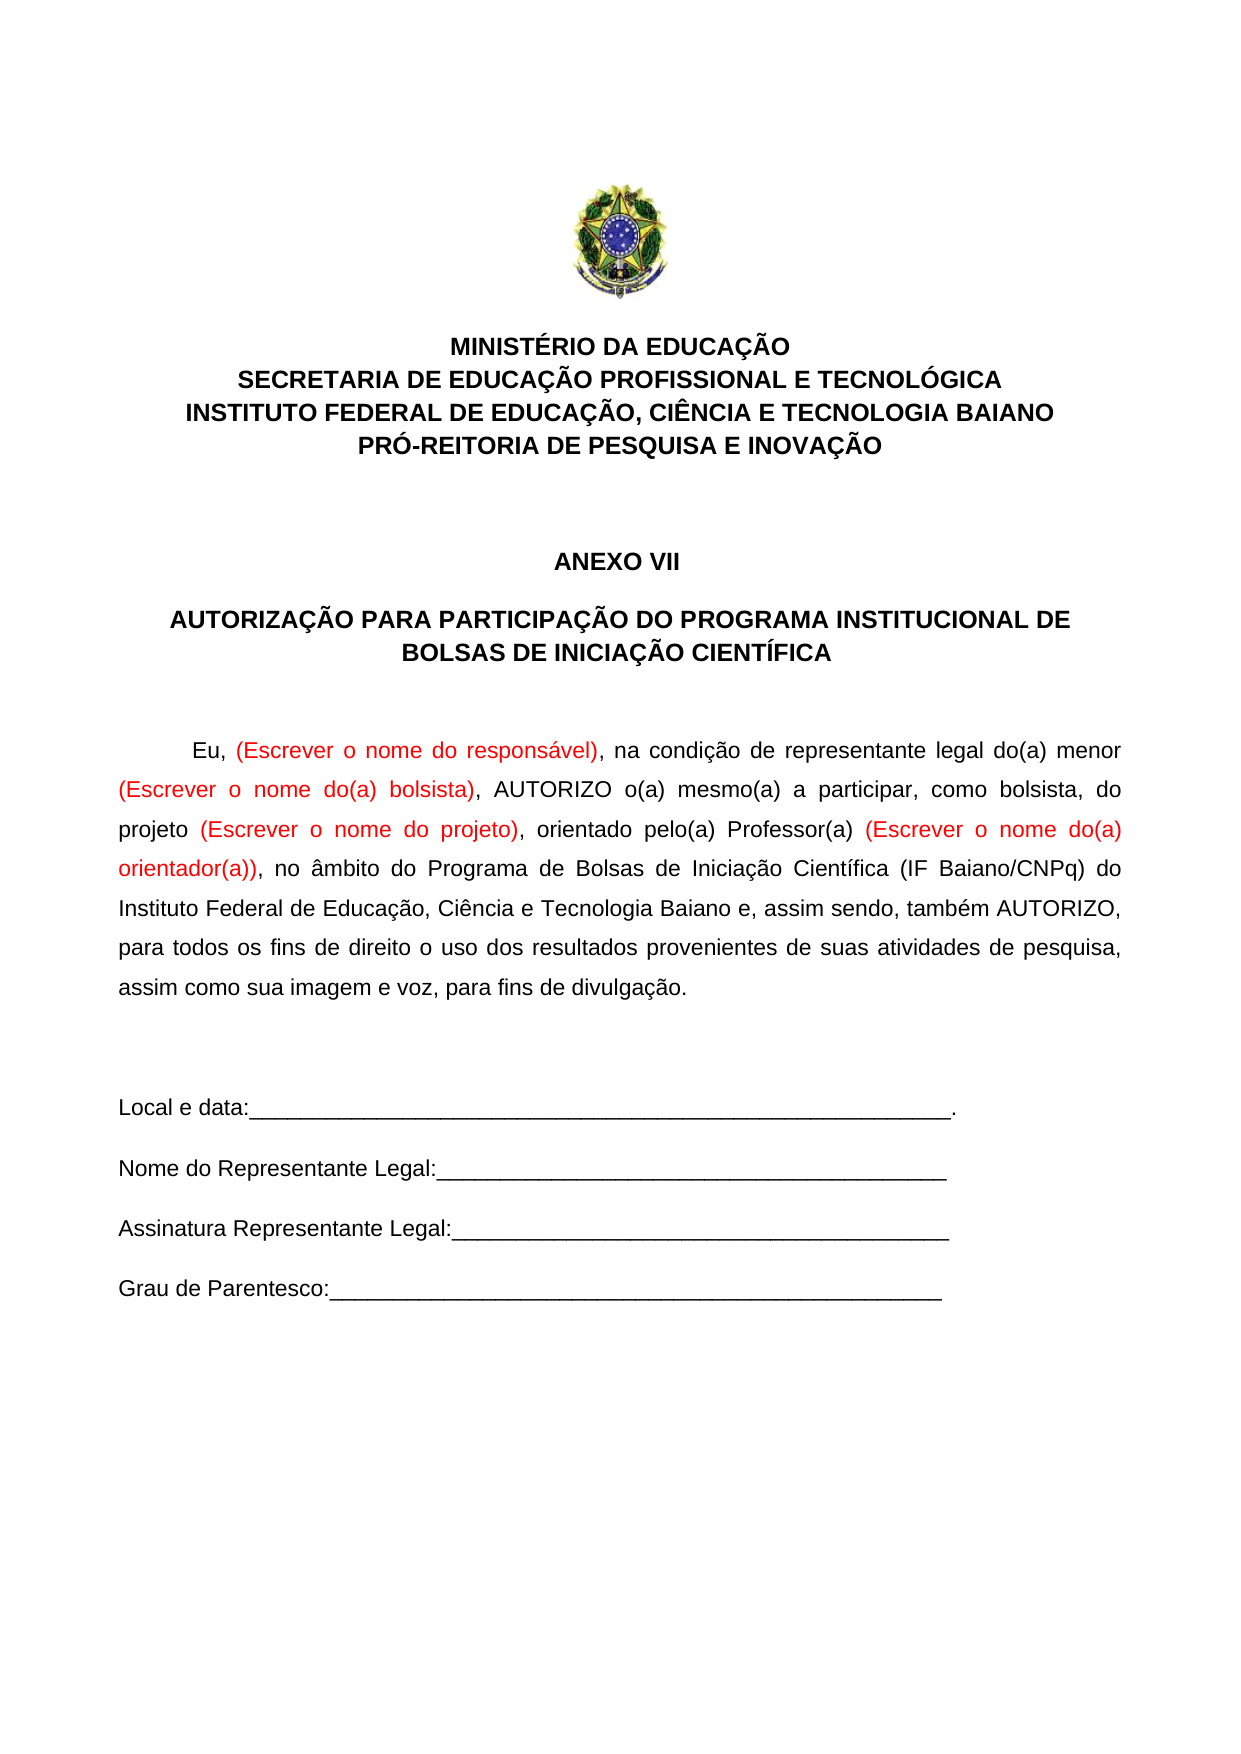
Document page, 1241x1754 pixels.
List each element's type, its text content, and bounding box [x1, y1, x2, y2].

text Grau de Parentesco:________________________________________________ [118, 1275, 1122, 1302]
picture [570, 183, 671, 300]
text Nome do Representante Legal:________________________________________ [118, 1154, 1122, 1181]
subtitle INSTITUTO FEDERAL DE EDUCAÇÃO, CIÊNCIA E TECNOLOGIA BAIANO [118, 398, 1122, 427]
subtitle SECRETARIA DE EDUCAÇÃO PROFISSIONAL E TECNOLÓGICA [118, 365, 1122, 394]
subtitle PRÓ-REITORIA DE PESQUISA E INOVAÇÃO [118, 431, 1122, 460]
text Assinatura Representante Legal:_______________________________________ [118, 1215, 1122, 1241]
text Local e data:_______________________________________________________. [118, 1094, 1122, 1121]
subtitle ANEXO VII [118, 547, 1122, 576]
text Eu, (Escrever o nome do responsável), na condição de representante legal do(a) menor (Escrever o nome do(a) bolsista), AUTORIZO o(a) mesmo(a) a participar, como bolsista, do projeto (Escrever o nome do projeto), orientado pelo(a) Professor(a) (Escrever o nome do(a) orientador(a)), no âmbito do Programa de Bolsas de Iniciação Científica (IF Baiano/CNPq) do Instituto Federal de Educação, Ciência e Tecnologia Baiano e, assim sendo, também AUTORIZO, para todos os fins de direito o uso dos resultados provenientes de suas atividades de pesquisa, assim como sua imagem e voz, para fins de divulgação. [118, 737, 1122, 1000]
subtitle MINISTÉRIO DA EDUCAÇÃO [118, 332, 1122, 361]
subtitle AUTORIZAÇÃO PARA PARTICIPAÇÃO DO PROGRAMA INSTITUCIONAL DE BOLSAS DE INICIAÇÃO CIENTÍFICA [118, 605, 1122, 667]
